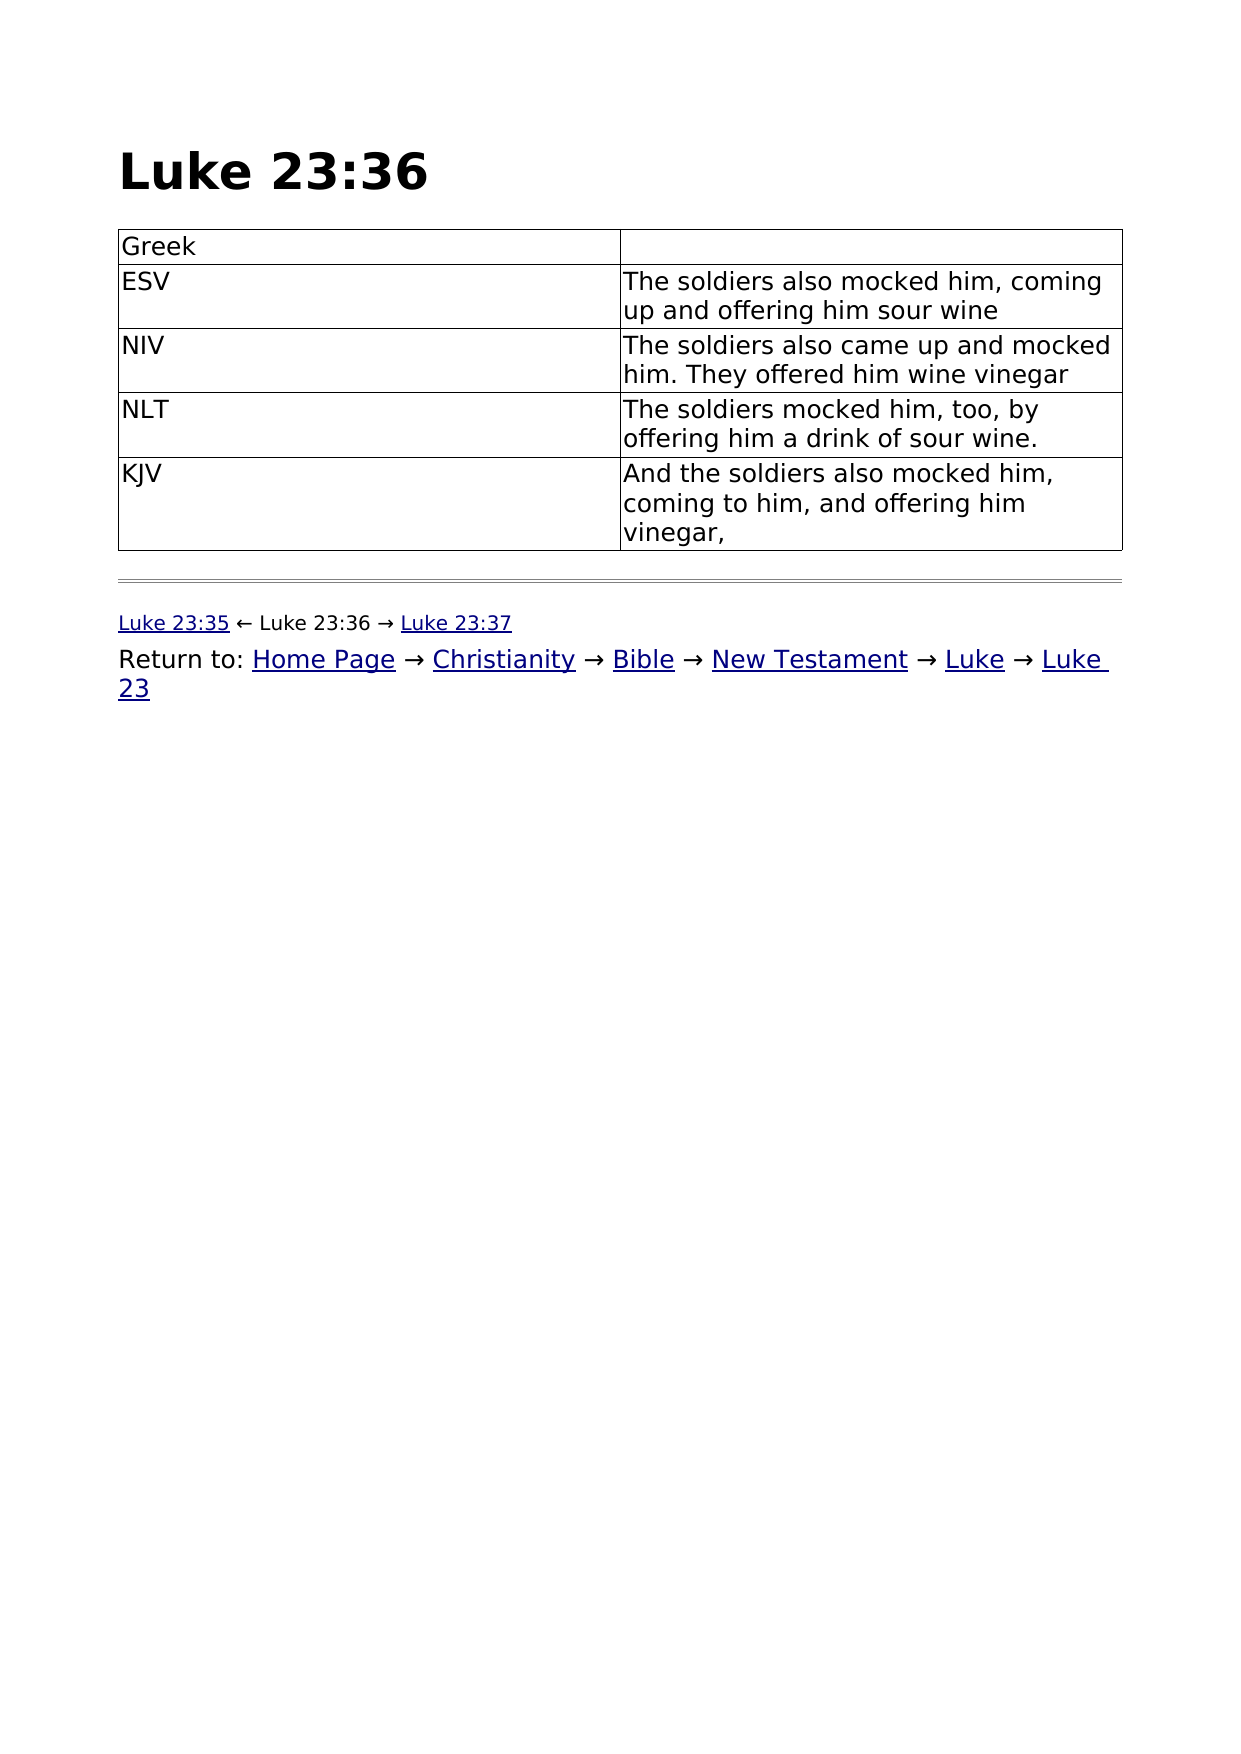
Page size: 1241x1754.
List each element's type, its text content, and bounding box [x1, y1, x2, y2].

table_cell ESV [119, 265, 620, 328]
table_cell KJV [119, 458, 620, 550]
subtitle Luke 23:36 [118, 143, 1122, 201]
text Luke 23:35 ← Luke 23:36 → Luke 23:37 [118, 611, 1122, 645]
table_cell The soldiers mocked him, too, by offering him a drink of sour wine. [621, 393, 1122, 457]
table_header Greek [119, 230, 620, 264]
table_cell The soldiers also mocked him, coming up and offering him sour wine [621, 265, 1122, 328]
table_header [621, 230, 1122, 264]
text Return to: Home Page → Christianity → Bible → New Testament → Luke → Luke 23 [118, 645, 1122, 704]
table_cell And the soldiers also mocked him, coming to him, and offering him vinegar, [621, 458, 1122, 550]
table_cell NIV [119, 329, 620, 392]
table_cell The soldiers also came up and mocked him. They offered him wine vinegar [621, 329, 1122, 392]
table_cell NLT [119, 393, 620, 457]
